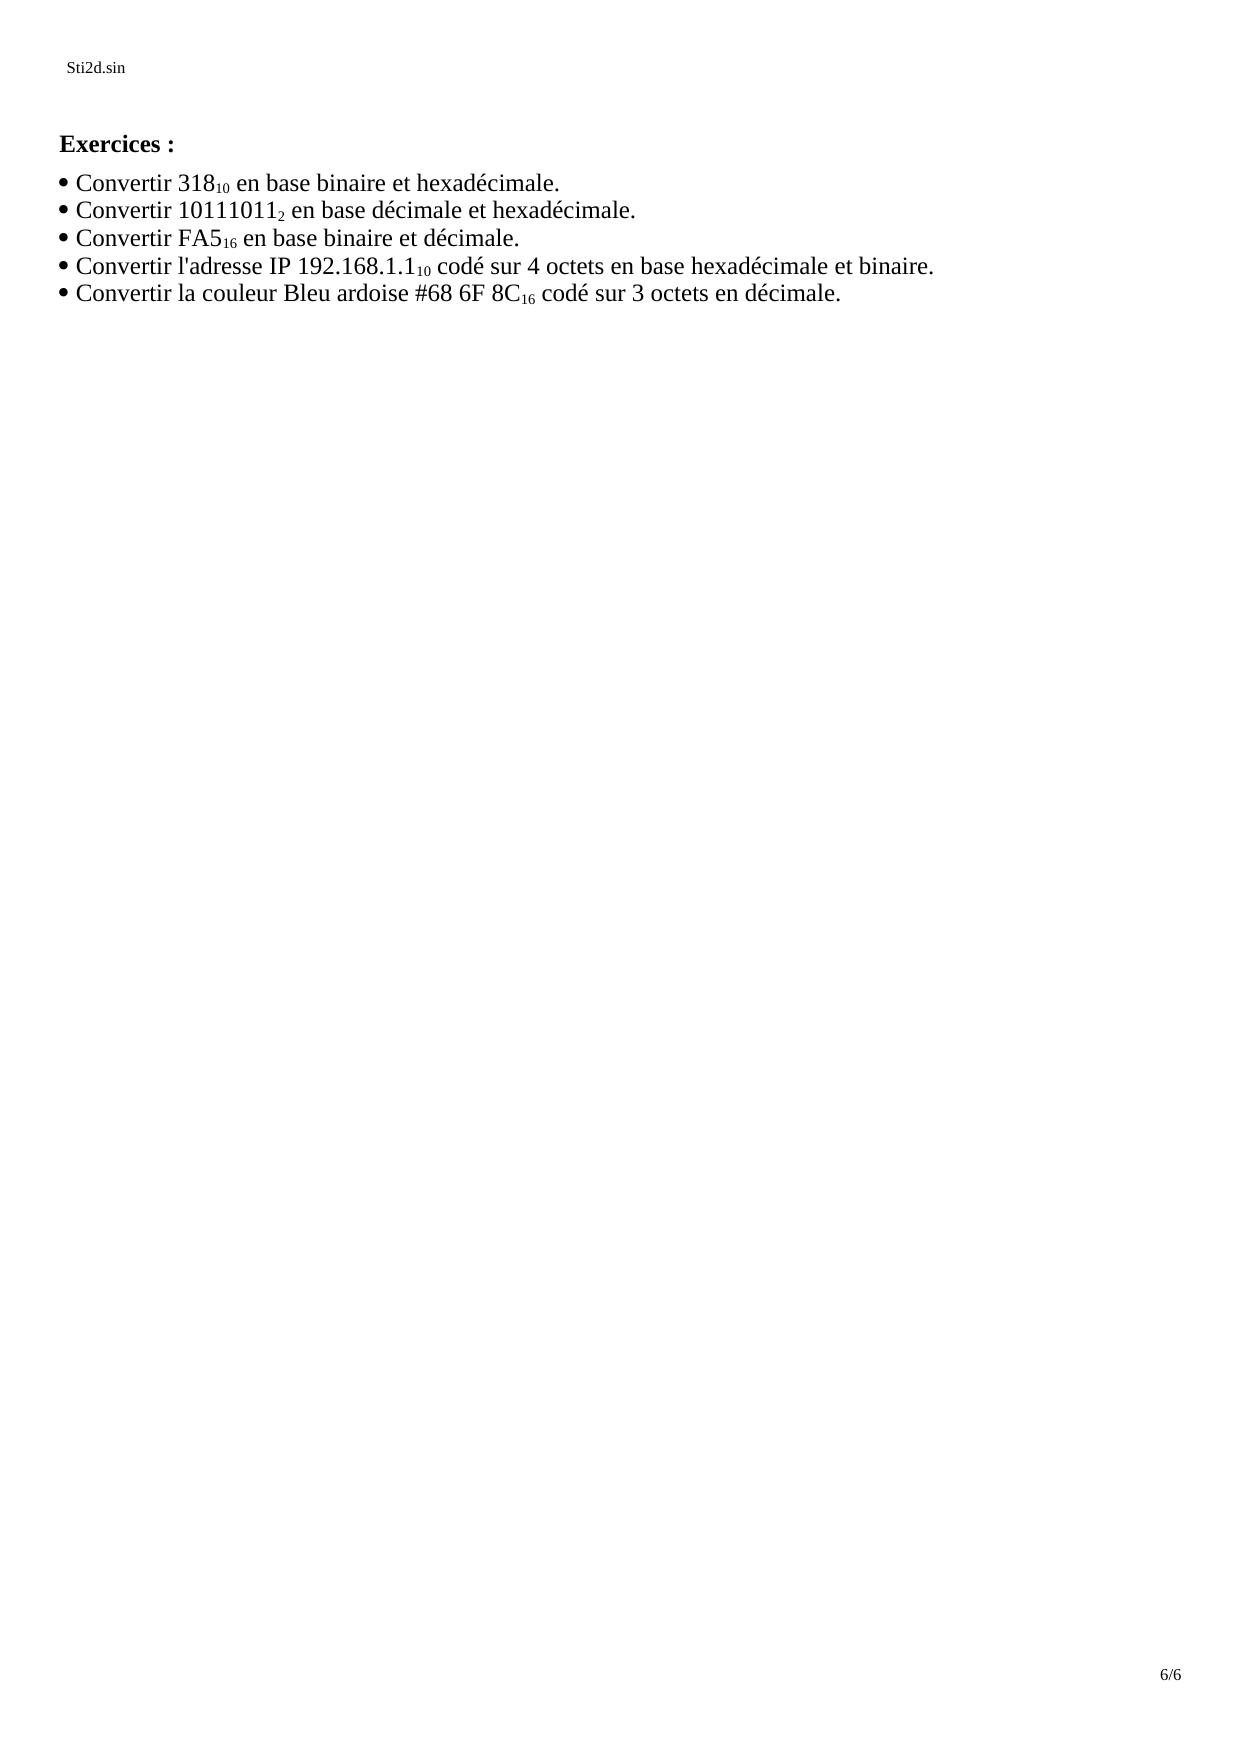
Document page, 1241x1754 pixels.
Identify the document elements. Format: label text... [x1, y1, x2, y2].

text  Convertir l'adresse IP 192.168.1.110 codé sur 4 octets en base hexadécimale et binaire. [59, 252, 1181, 279]
text  Convertir la couleur Bleu ardoise #68 6F 8C16 codé sur 3 octets en décimale. [59, 279, 1181, 307]
text  Convertir 101110112 en base décimale et hexadécimale. [59, 196, 1181, 224]
text  Convertir FA516 en base binaire et décimale. [59, 224, 1181, 252]
text  Convertir 31810 en base binaire et hexadécimale. [59, 169, 1181, 196]
text Exercices : [59, 131, 1181, 158]
